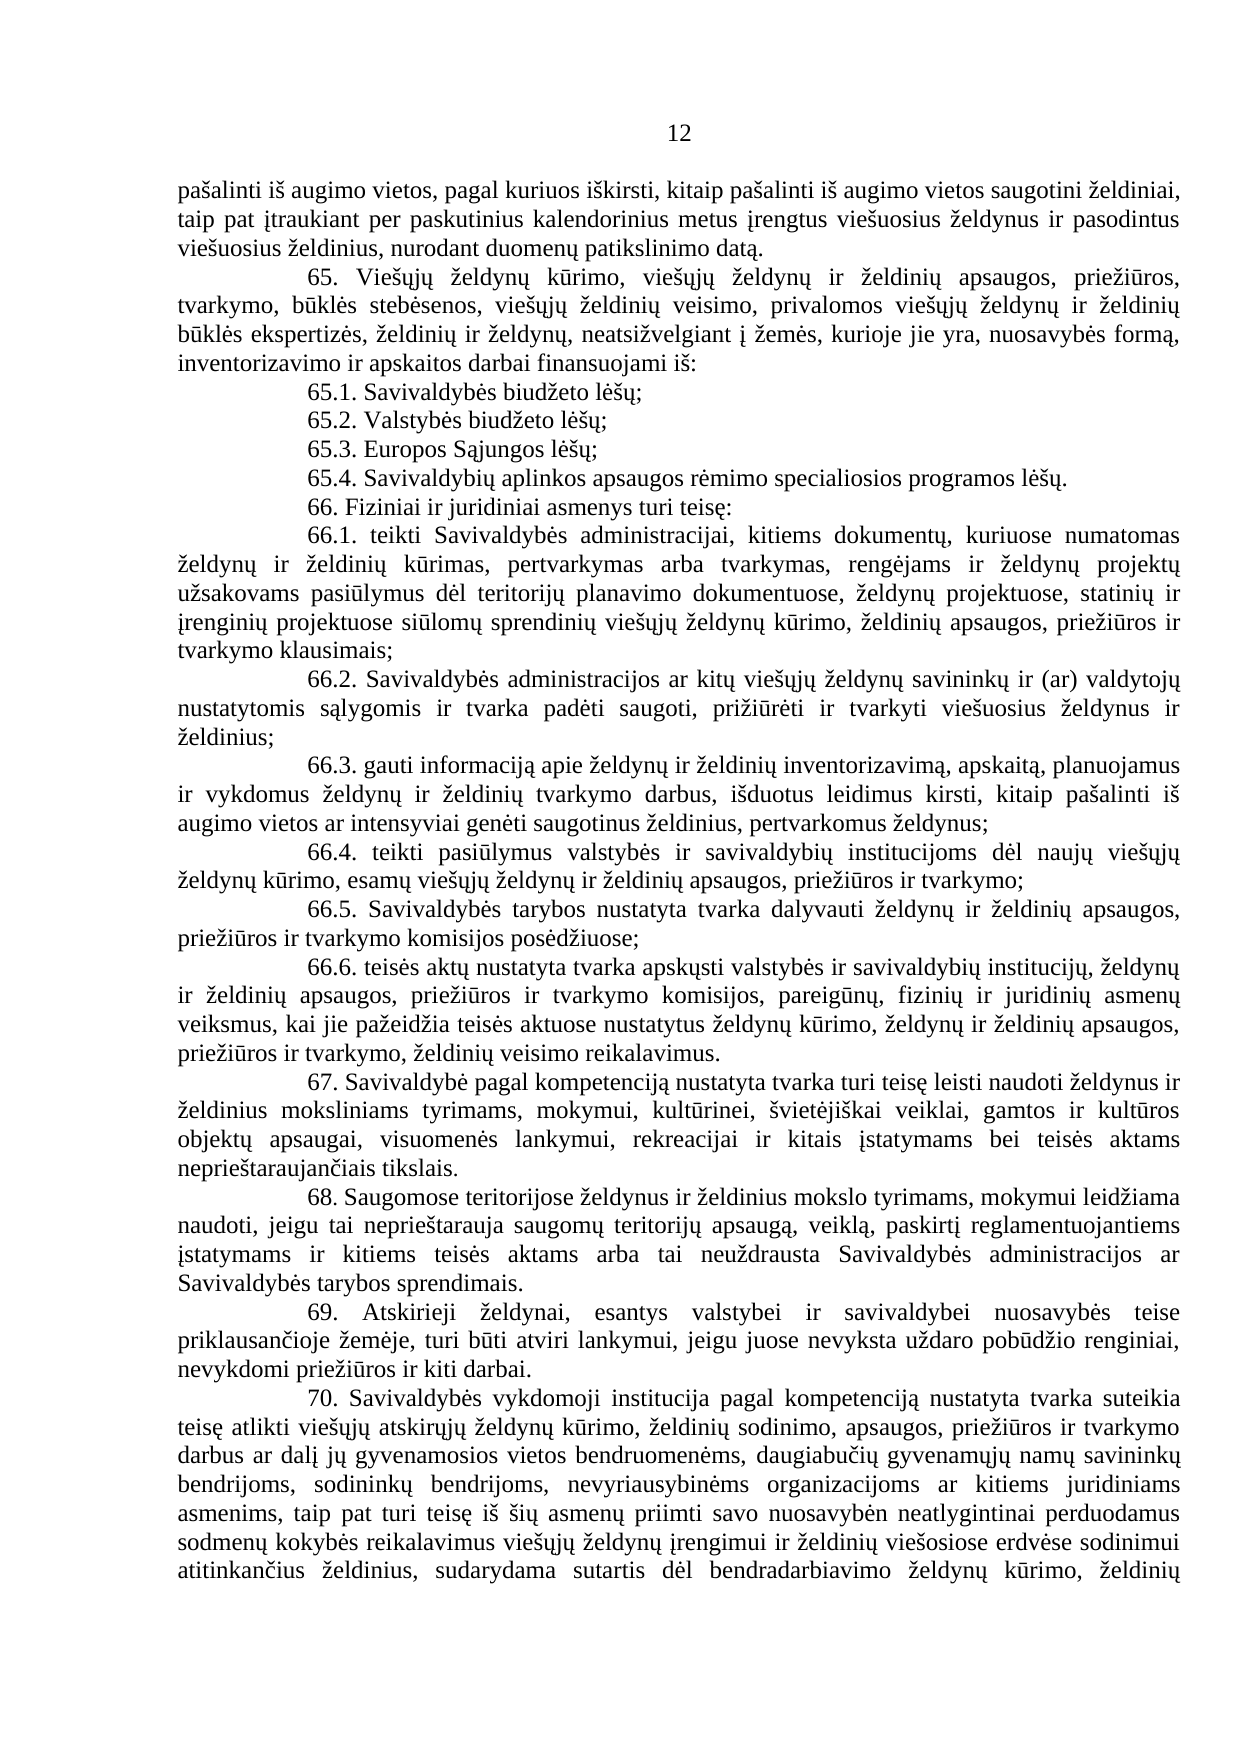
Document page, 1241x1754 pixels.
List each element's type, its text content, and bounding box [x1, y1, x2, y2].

text 65. Viešųjų želdynų kūrimo, viešųjų želdynų ir želdinių apsaugos, priežiūros, tvarkymo, būklės stebėsenos, viešųjų želdinių veisimo, privalomos viešųjų želdynų ir želdinių būklės ekspertizės, želdinių ir želdynų, neatsižvelgiant į žemės, kurioje jie yra, nuosavybės formą, inventorizavimo ir apskaitos darbai finansuojami iš: [177, 262, 1181, 377]
text 66. Fiziniai ir juridiniai asmenys turi teisę: [177, 492, 1181, 521]
text 65.4. Savivaldybių aplinkos apsaugos rėmimo specialiosios programos lėšų. [177, 463, 1181, 492]
text 68. Saugomose teritorijose želdynus ir želdinius mokslo tyrimams, mokymui leidžiama naudoti, jeigu tai neprieštarauja saugomų teritorijų apsaugą, veiklą, paskirtį reglamentuojantiems įstatymams ir kitiems teisės aktams arba tai neuždrausta Savivaldybės administracijos ar Savivaldybės tarybos sprendimais. [177, 1182, 1181, 1297]
text 66.1. teikti Savivaldybės administracijai, kitiems dokumentų, kuriuose numatomas želdynų ir želdinių kūrimas, pertvarkymas arba tvarkymas, rengėjams ir želdynų projektų užsakovams pasiūlymus dėl teritorijų planavimo dokumentuose, želdynų projektuose, statinių ir įrenginių projektuose siūlomų sprendinių viešųjų želdynų kūrimo, želdinių apsaugos, priežiūros ir tvarkymo klausimais; [177, 521, 1181, 664]
text pašalinti iš augimo vietos, pagal kuriuos iškirsti, kitaip pašalinti iš augimo vietos saugotini želdiniai, taip pat įtraukiant per paskutinius kalendorinius metus įrengtus viešuosius želdynus ir pasodintus viešuosius želdinius, nurodant duomenų patikslinimo datą. [177, 176, 1181, 262]
text 66.3. gauti informaciją apie želdynų ir želdinių inventorizavimą, apskaitą, planuojamus ir vykdomus želdynų ir želdinių tvarkymo darbus, išduotus leidimus kirsti, kitaip pašalinti iš augimo vietos ar intensyviai genėti saugotinus želdinius, pertvarkomus želdynus; [177, 751, 1181, 837]
text 65.1. Savivaldybės biudžeto lėšų; [177, 377, 1181, 406]
text 65.3. Europos Sąjungos lėšų; [177, 434, 1181, 463]
text 65.2. Valstybės biudžeto lėšų; [177, 406, 1181, 434]
text 66.2. Savivaldybės administracijos ar kitų viešųjų želdynų savininkų ir (ar) valdytojų nustatytomis sąlygomis ir tvarka padėti saugoti, prižiūrėti ir tvarkyti viešuosius želdynus ir želdinius; [177, 664, 1181, 751]
text 66.6. teisės aktų nustatyta tvarka apskųsti valstybės ir savivaldybių institucijų, želdynų ir želdinių apsaugos, priežiūros ir tvarkymo komisijos, pareigūnų, fizinių ir juridinių asmenų veiksmus, kai jie pažeidžia teisės aktuose nustatytus želdynų kūrimo, želdynų ir želdinių apsaugos, priežiūros ir tvarkymo, želdinių veisimo reikalavimus. [177, 952, 1181, 1067]
text 70. Savivaldybės vykdomoji institucija pagal kompetenciją nustatyta tvarka suteikia teisę atlikti viešųjų atskirųjų želdynų kūrimo, želdinių sodinimo, apsaugos, priežiūros ir tvarkymo darbus ar dalį jų gyvenamosios vietos bendruomenėms, daugiabučių gyvenamųjų namų savininkų bendrijoms, sodininkų bendrijoms, nevyriausybinėms organizacijoms ar kitiems juridiniams asmenims, taip pat turi teisę iš šių asmenų priimti savo nuosavybėn neatlygintinai perduodamus sodmenų kokybės reikalavimus viešųjų želdynų įrengimui ir želdinių viešosiose erdvėse sodinimui atitinkančius želdinius, sudarydama sutartis dėl bendradarbiavimo želdynų kūrimo, želdinių [177, 1383, 1181, 1584]
text 69. Atskirieji želdynai, esantys valstybei ir savivaldybei nuosavybės teise priklausančioje žemėje, turi būti atviri lankymui, jeigu juose nevyksta uždaro pobūdžio renginiai, nevykdomi priežiūros ir kiti darbai. [177, 1297, 1181, 1383]
text 67. Savivaldybė pagal kompetenciją nustatyta tvarka turi teisę leisti naudoti želdynus ir želdinius moksliniams tyrimams, mokymui, kultūrinei, švietėjiškai veiklai, gamtos ir kultūros objektų apsaugai, visuomenės lankymui, rekreacijai ir kitais įstatymams bei teisės aktams neprieštaraujančiais tikslais. [177, 1067, 1181, 1182]
text 66.4. teikti pasiūlymus valstybės ir savivaldybių institucijoms dėl naujų viešųjų želdynų kūrimo, esamų viešųjų želdynų ir želdinių apsaugos, priežiūros ir tvarkymo; [177, 837, 1181, 894]
text 66.5. Savivaldybės tarybos nustatyta tvarka dalyvauti želdynų ir želdinių apsaugos, priežiūros ir tvarkymo komisijos posėdžiuose; [177, 894, 1181, 952]
